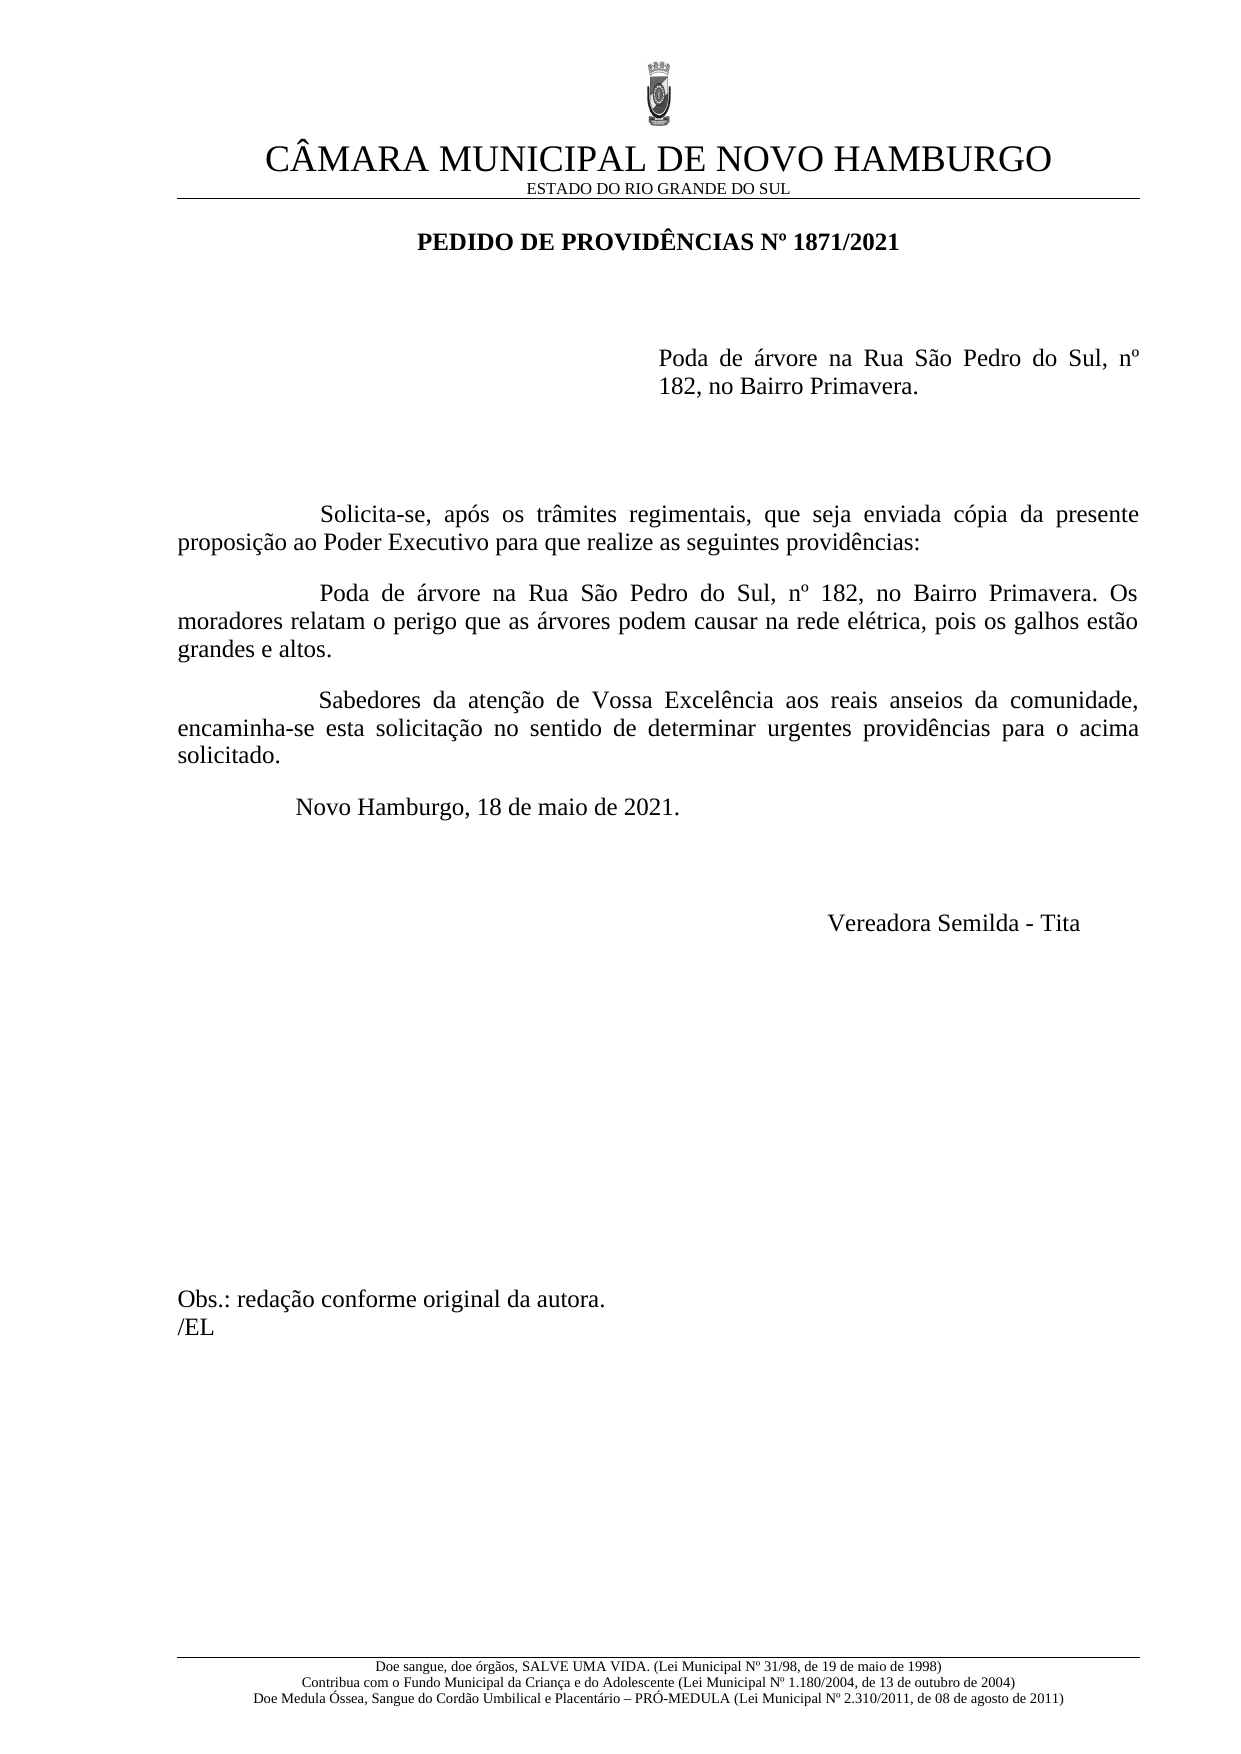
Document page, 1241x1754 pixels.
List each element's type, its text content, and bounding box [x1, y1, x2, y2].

text Obs.: redação conforme original da autora. [177, 1285, 1140, 1313]
text /EL [177, 1313, 1140, 1341]
text Vereadora Semilda - Tita [177, 909, 1140, 937]
text Sabedores da atenção de Vossa Excelência aos reais anseios da comunidade, encaminha-se esta solicitação no sentido de determinar urgentes providências para o acima solicitado. [177, 686, 1140, 769]
text PEDIDO DE PROVIDÊNCIAS Nº 1871/2021 [177, 228, 1140, 256]
text Poda de árvore na Rua São Pedro do Sul, nº 182, no Bairro Primavera. Os moradores relatam o perigo que as árvores podem causar na rede elétrica, pois os galhos estão grandes e altos. [177, 579, 1140, 662]
text Poda de árvore na Rua São Pedro do Sul, nº 182, no Bairro Primavera. [658, 344, 1140, 400]
text Novo Hamburgo, 18 de maio de 2021. [177, 793, 1140, 820]
text Solicita-se, após os trâmites regimentais, que seja enviada cópia da presente proposição ao Poder Executivo para que realize as seguintes providências: [177, 500, 1140, 556]
